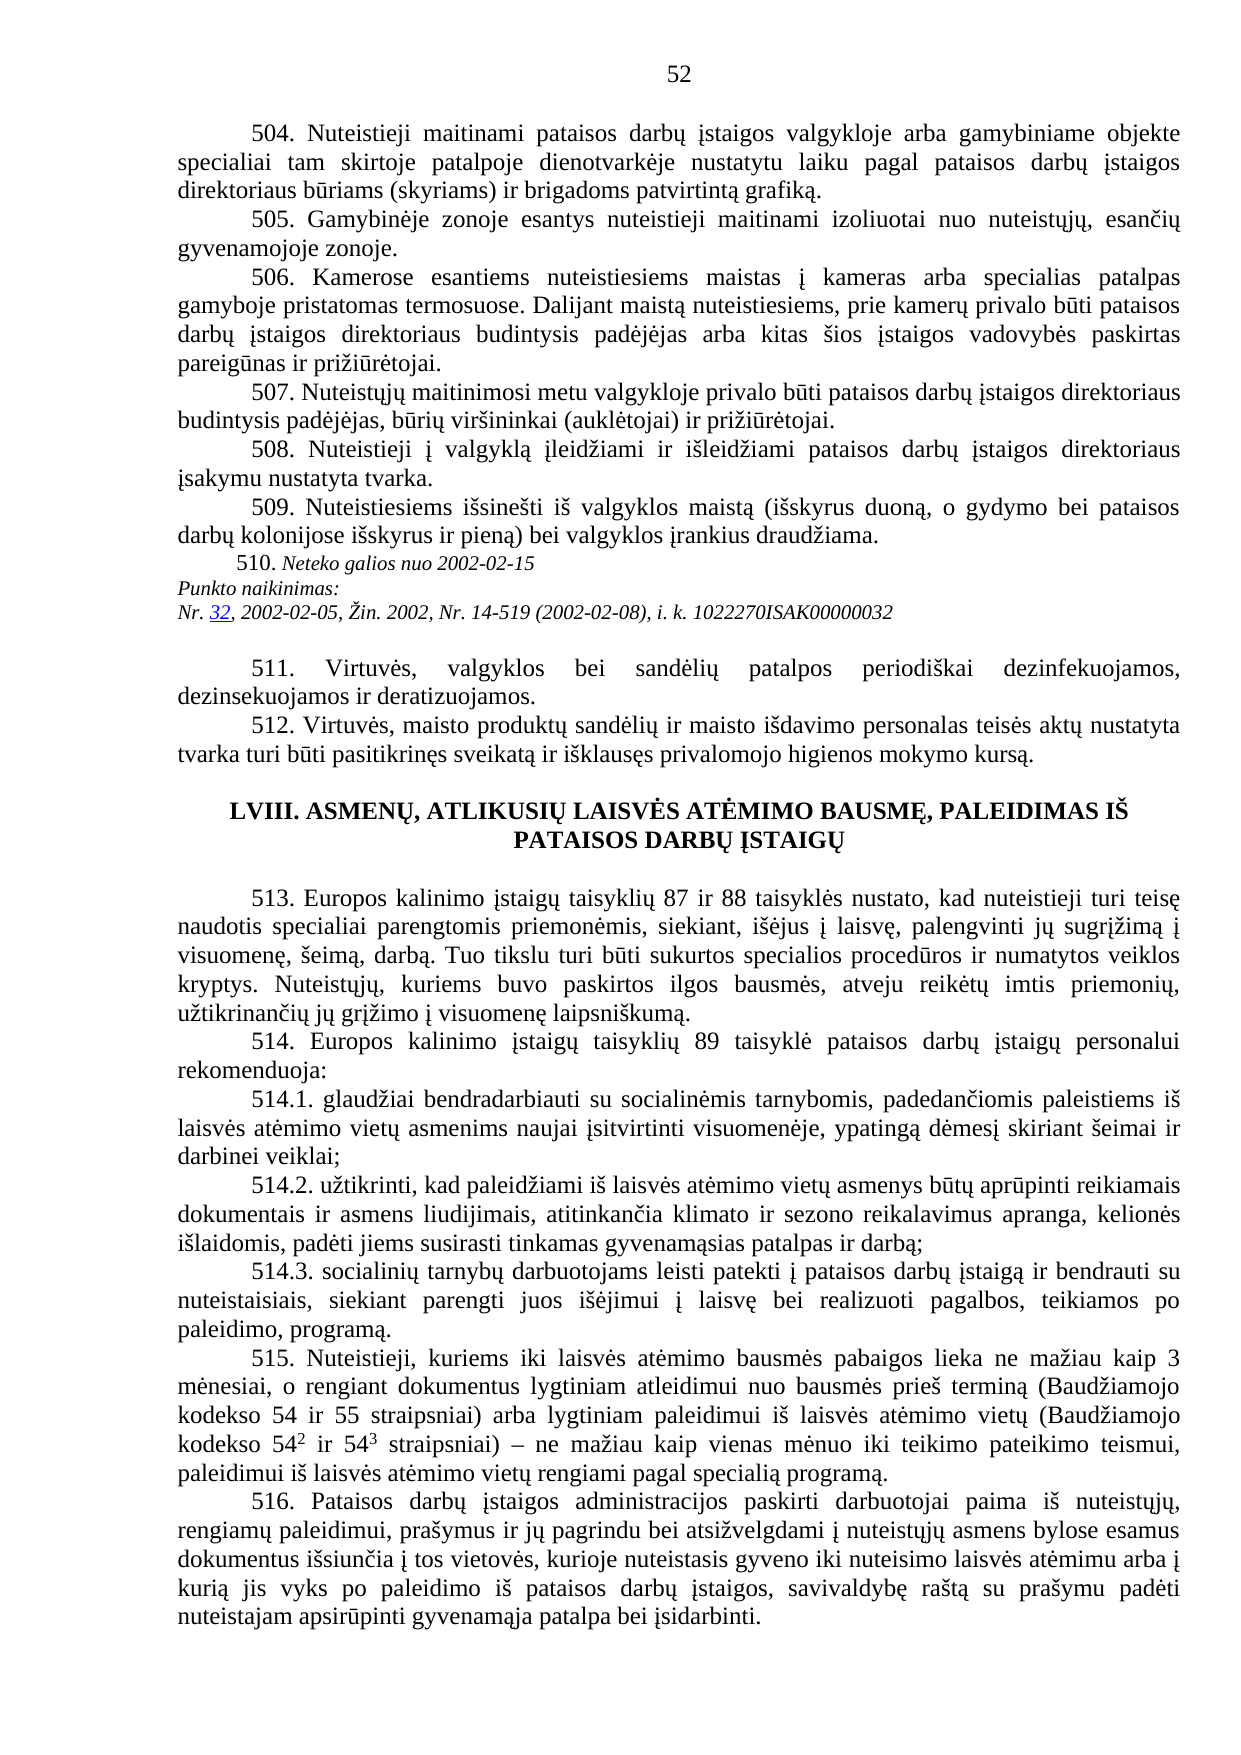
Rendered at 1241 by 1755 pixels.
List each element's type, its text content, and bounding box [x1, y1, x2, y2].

text 514.3. socialinių tarnybų darbuotojams leisti patekti į pataisos darbų įstaigą ir bendrauti su nuteistaisiais, siekiant parengti juos išėjimui į laisvę bei realizuoti pagalbos, teikiamos po paleidimo, programą. [177, 1256, 1181, 1343]
text 514.2. užtikrinti, kad paleidžiami iš laisvės atėmimo vietų asmenys būtų aprūpinti reikiamais dokumentais ir asmens liudijimais, atitinkančia klimato ir sezono reikalavimus apranga, kelionės išlaidomis, padėti jiems susirasti tinkamas gyvenamąsias patalpas ir darbą; [177, 1170, 1181, 1256]
text 510. Neteko galios nuo 2002-02-15 [177, 549, 1181, 576]
text 506. Kamerose esantiems nuteistiesiems maistas į kameras arba specialias patalpas gamyboje pristatomas termosuose. Dalijant maistą nuteistiesiems, prie kamerų privalo būti pataisos darbų įstaigos direktoriaus budintysis padėjėjas arba kitas šios įstaigos vadovybės paskirtas pareigūnas ir prižiūrėtojai. [177, 262, 1181, 377]
text 516. Pataisos darbų įstaigos administracijos paskirti darbuotojai paima iš nuteistųjų, rengiamų paleidimui, prašymus ir jų pagrindu bei atsižvelgdami į nuteistųjų asmens bylose esamus dokumentus išsiunčia į tos vietovės, kurioje nuteistasis gyveno iki nuteisimo laisvės atėmimu arba į kurią jis vyks po paleidimo iš pataisos darbų įstaigos, savivaldybę raštą su prašymu padėti nuteistajam apsirūpinti gyvenamąja patalpa bei įsidarbinti. [177, 1486, 1181, 1630]
text 509. Nuteistiesiems išsinešti iš valgyklos maistą (išskyrus duoną, o gydymo bei pataisos darbų kolonijose išskyrus ir pieną) bei valgyklos įrankius draudžiama. [177, 492, 1181, 549]
text LVIII. ASMENŲ, ATLIKUSIŲ LAISVĖS ATĖMIMO BAUSMĘ, PALEIDIMAS IŠ PATAISOS DARBŲ ĮSTAIGŲ [177, 796, 1181, 854]
text 514. Europos kalinimo įstaigų taisyklių 89 taisyklė pataisos darbų įstaigų personalui rekomenduoja: [177, 1026, 1181, 1084]
text 508. Nuteistieji į valgyklą įleidžiami ir išleidžiami pataisos darbų įstaigos direktoriaus įsakymu nustatyta tvarka. [177, 434, 1181, 492]
text 504. Nuteistieji maitinami pataisos darbų įstaigos valgykloje arba gamybiniame objekte specialiai tam skirtoje patalpoje dienotvarkėje nustatytu laiku pagal pataisos darbų įstaigos direktoriaus būriams (skyriams) ir brigadoms patvirtintą grafiką. [177, 118, 1181, 204]
text 515. Nuteistieji, kuriems iki laisvės atėmimo bausmės pabaigos lieka ne mažiau kaip 3 mėnesiai, o rengiant dokumentus lygtiniam atleidimui nuo bausmės prieš terminą (Baudžiamojo kodekso 54 ir 55 straipsniai) arba lygtiniam paleidimui iš laisvės atėmimo vietų (Baudžiamojo kodekso 542 ir 543 straipsniai) – ne mažiau kaip vienas mėnuo iki teikimo pateikimo teismui, paleidimui iš laisvės atėmimo vietų rengiami pagal specialią programą. [177, 1343, 1181, 1486]
text 505. Gamybinėje zonoje esantys nuteistieji maitinami izoliuotai nuo nuteistųjų, esančių gyvenamojoje zonoje. [177, 204, 1181, 262]
text 511. Virtuvės, valgyklos bei sandėlių patalpos periodiškai dezinfekuojamos, dezinsekuojamos ir deratizuojamos. [177, 653, 1181, 710]
text 512. Virtuvės, maisto produktų sandėlių ir maisto išdavimo personalas teisės aktų nustatyta tvarka turi būti pasitikrinęs sveikatą ir išklausęs privalomojo higienos mokymo kursą. [177, 710, 1181, 768]
text Nr. 32, 2002-02-05, Žin. 2002, Nr. 14-519 (2002-02-08), i. k. 1022270ISAK00000032 [177, 600, 1181, 624]
text 507. Nuteistųjų maitinimosi metu valgykloje privalo būti pataisos darbų įstaigos direktoriaus budintysis padėjėjas, būrių viršininkai (auklėtojai) ir prižiūrėtojai. [177, 377, 1181, 434]
text 514.1. glaudžiai bendradarbiauti su socialinėmis tarnybomis, padedančiomis paleistiems iš laisvės atėmimo vietų asmenims naujai įsitvirtinti visuomenėje, ypatingą dėmesį skiriant šeimai ir darbinei veiklai; [177, 1084, 1181, 1170]
text Punkto naikinimas: [177, 576, 1181, 600]
text 513. Europos kalinimo įstaigų taisyklių 87 ir 88 taisyklės nustato, kad nuteistieji turi teisę naudotis specialiai parengtomis priemonėmis, siekiant, išėjus į laisvę, palengvinti jų sugrįžimą į visuomenę, šeimą, darbą. Tuo tikslu turi būti sukurtos specialios procedūros ir numatytos veiklos kryptys. Nuteistųjų, kuriems buvo paskirtos ilgos bausmės, atveju reikėtų imtis priemonių, užtikrinančių jų grįžimo į visuomenę laipsniškumą. [177, 883, 1181, 1026]
